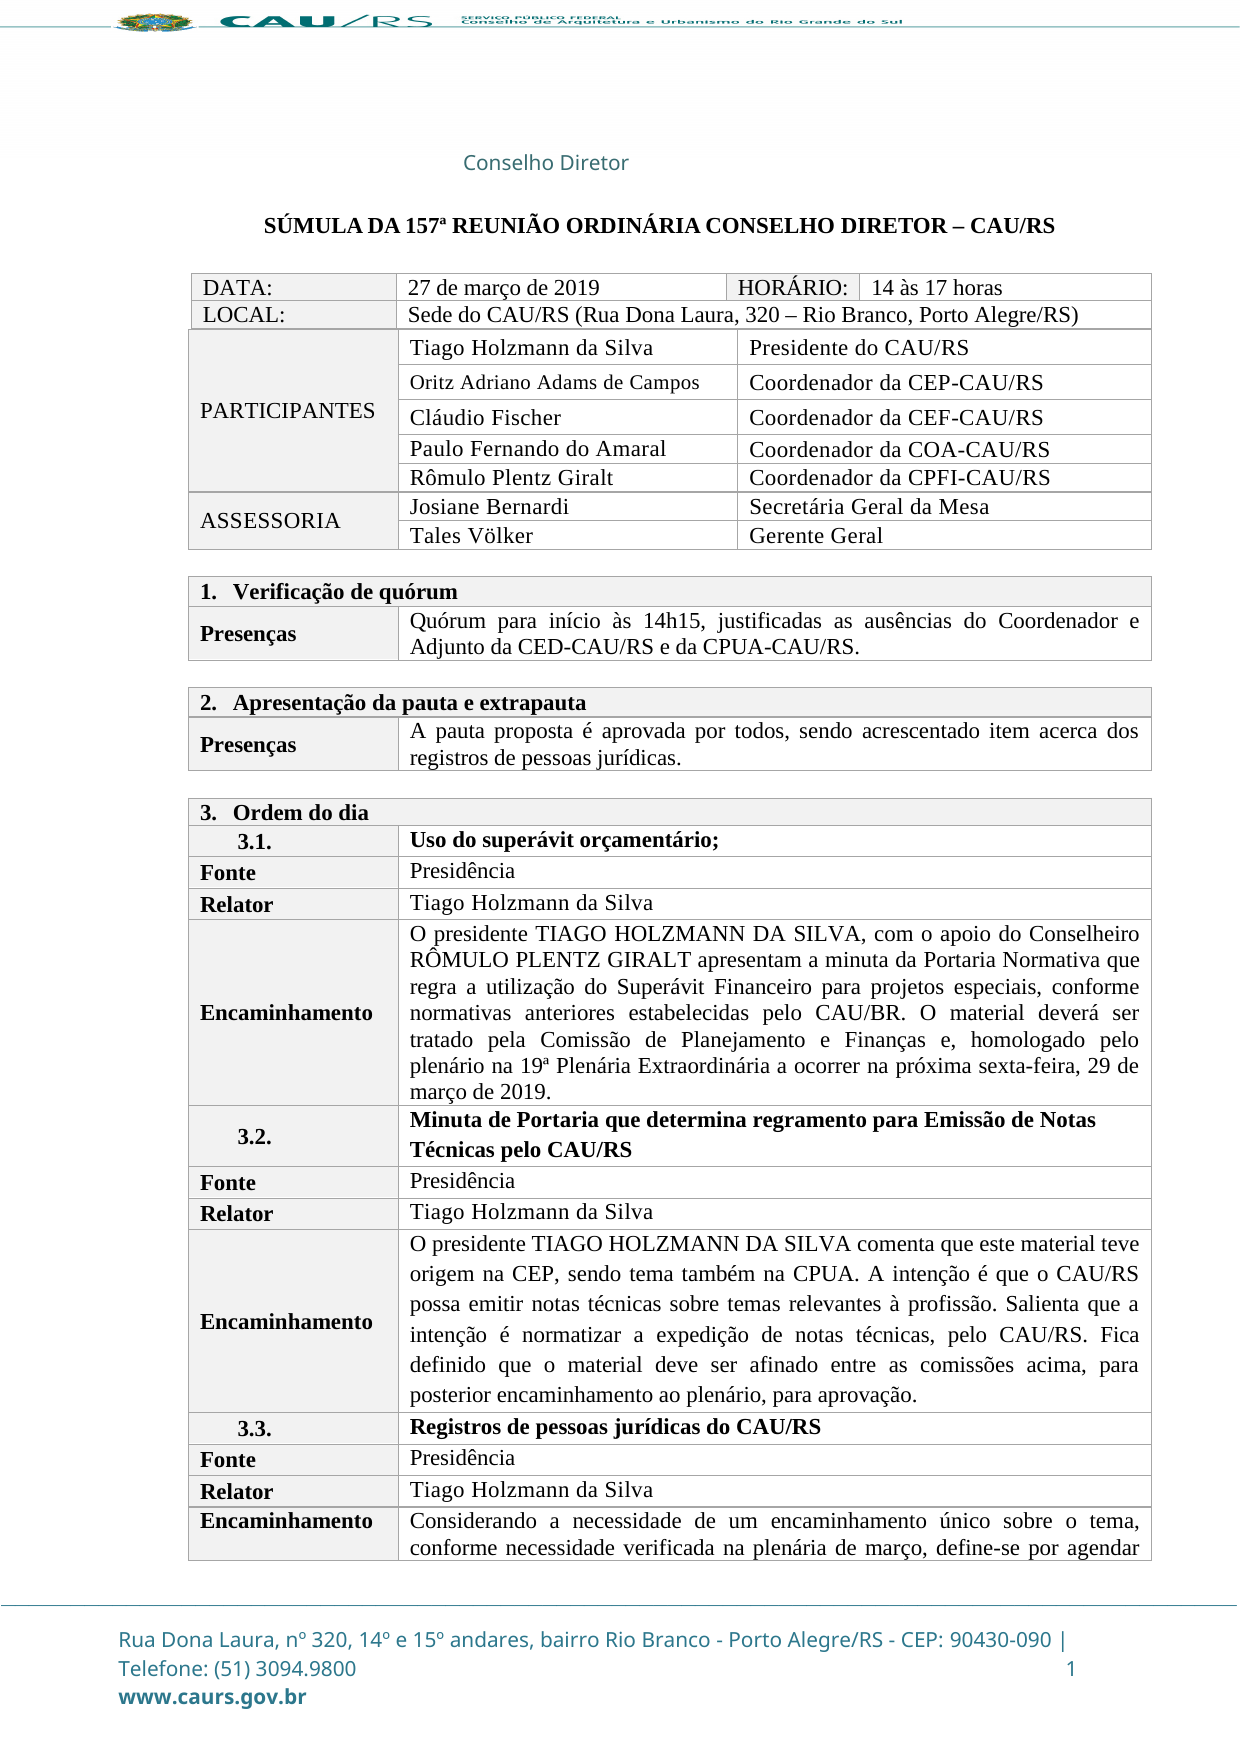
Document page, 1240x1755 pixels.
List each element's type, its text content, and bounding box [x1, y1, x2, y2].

table_header 14 às 17 horas [860, 274, 1151, 300]
table_cell Tales Völker [399, 521, 737, 549]
table_cell Fonte [189, 1167, 398, 1197]
table_cell Registros de pessoas jurídicas do CAU/RS [399, 1413, 1151, 1443]
table_cell Encaminhamento [189, 1230, 398, 1412]
table_header Verificação de quórum [189, 577, 1151, 606]
table_header 27 de março de 2019 [397, 274, 726, 300]
table_cell O presidente TIAGO HOLZMANN DA SILVA comenta que este material teve origem na CEP, sendo tema também na CPUA. A intenção é que o CAU/RS possa emitir notas técnicas sobre temas relevantes à profissão. Salienta que a intenção é normatizar a expedição de notas técnicas, pelo CAU/RS. Fica definido que o material deve ser afinado entre as comissões acima, para posterior encaminhamento ao plenário, para aprovação. [399, 1230, 1151, 1412]
table_header Apresentação da pauta e extrapauta [189, 688, 1151, 716]
table_header Presidente do CAU/RS [738, 330, 1151, 364]
table_cell Coordenador da CPFI-CAU/RS [738, 464, 1151, 491]
table_cell O presidente TIAGO HOLZMANN DA SILVA, com o apoio do Conselheiro RÔMULO PLENTZ GIRALT apresentam a minuta da Portaria Normativa que regra a utilização do Superávit Financeiro para projetos especiais, conforme normativas anteriores estabelecidas pelo CAU/BR. O material deverá ser tratado pela Comissão de Planejamento e Finanças e, homologado pelo plenário na 19ª Plenária Extraordinária a ocorrer na próxima sexta-feira, 29 de março de 2019. [399, 920, 1151, 1105]
table_cell A pauta proposta é aprovada por todos, sendo acrescentado item acerca dos registros de pessoas jurídicas. [399, 718, 1151, 770]
table_cell Presidência [399, 857, 1151, 887]
table_cell Fonte [189, 857, 398, 887]
table_cell Relator [189, 1476, 398, 1506]
table_cell Quórum para início às 14h15, justificadas as ausências do Coordenador e Adjunto da CED-CAU/RS e da CPUA-CAU/RS. [399, 607, 1151, 659]
table_cell Cláudio Fischer [399, 400, 737, 434]
table_cell Relator [189, 1199, 398, 1229]
table_cell Presenças [189, 718, 398, 770]
table_cell Assessoria [189, 493, 398, 549]
table_cell Coordenador da CEF-CAU/RS [738, 400, 1151, 434]
table_cell [189, 1413, 398, 1443]
table_cell Tiago Holzmann da Silva [399, 889, 1151, 919]
table_cell Gerente Geral [738, 521, 1151, 549]
table_cell Minuta de Portaria que determina regramento para Emissão de Notas Técnicas pelo CAU/RS [399, 1106, 1151, 1166]
table_cell Coordenador da COA-CAU/RS [738, 435, 1151, 463]
table_cell Fonte [189, 1445, 398, 1475]
table_cell Tiago Holzmann da Silva [399, 1476, 1151, 1506]
table_header PARTICIPANTES [189, 330, 398, 491]
table_cell Rômulo Plentz Giralt [399, 464, 737, 491]
table_header Tiago Holzmann da Silva [399, 330, 737, 364]
table_cell Coordenador da CEP-CAU/RS [738, 365, 1151, 399]
table_cell Considerando a necessidade de um encaminhamento único sobre o tema, conforme necessidade verificada na plenária de março, define-se por agendar [399, 1508, 1151, 1560]
table_cell [189, 1106, 398, 1166]
table_cell Presenças [189, 607, 398, 659]
table_cell Relator [189, 889, 398, 919]
table_cell LOCAL: [192, 301, 396, 328]
table_cell Sede do CAU/RS (Rua Dona Laura, 320 – Rio Branco, Porto Alegre/RS) [397, 301, 1151, 328]
table_cell Tiago Holzmann da Silva [399, 1199, 1151, 1229]
table_header DATA: [192, 274, 396, 300]
table_cell Encaminhamento [189, 1508, 398, 1560]
table_cell Oritz Adriano Adams de Campos [399, 365, 737, 399]
table_header SÚMULA DA 157ª REUNIÃO ORDINÁRIA CONSELHO DIRETOR – CAU/RS [189, 205, 1139, 247]
table_cell Encaminhamento [189, 920, 398, 1105]
table_cell [189, 826, 398, 856]
table_cell Josiane Bernardi [399, 493, 737, 520]
table_header HORÁRIO: [727, 274, 859, 300]
table_cell Uso do superávit orçamentário; [399, 826, 1151, 856]
table_cell Paulo Fernando do Amaral Fontana [399, 435, 737, 463]
table_cell Secretária Geral da Mesa [738, 493, 1151, 520]
table_cell Presidência [399, 1445, 1151, 1475]
table_cell Presidência [399, 1167, 1151, 1197]
table_header Ordem do dia [189, 799, 1151, 825]
